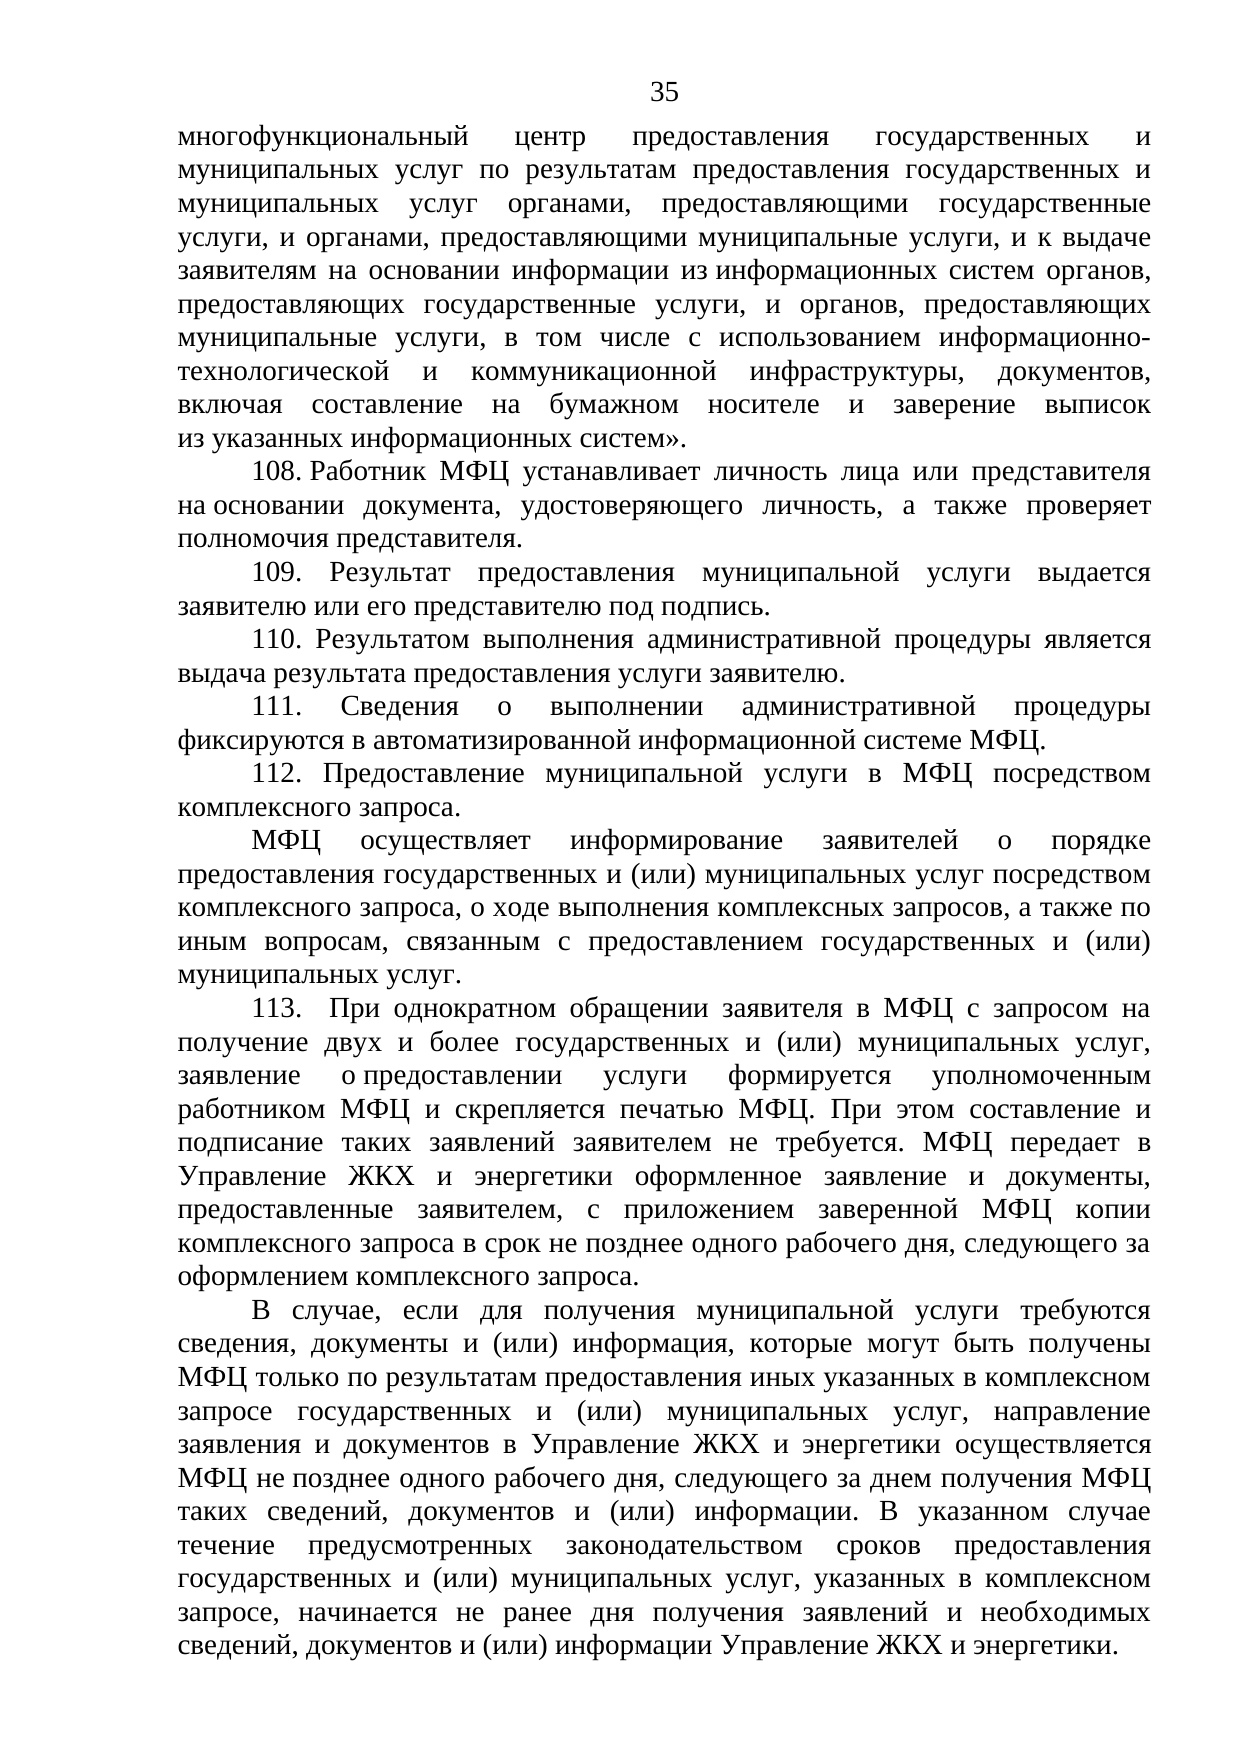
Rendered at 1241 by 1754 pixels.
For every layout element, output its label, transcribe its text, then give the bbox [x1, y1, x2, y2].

text 109. Результат предоставления муниципальной услуги выдается заявителю или его представителю под подпись. [177, 554, 1152, 621]
text 108. Работник МФЦ устанавливает личность лица или представителя на основании документа, удостоверяющего личность, а также проверяет полномочия представителя. [177, 453, 1152, 554]
text многофункциональный центр предоставления государственных и муниципальных услуг по результатам предоставления государственных и муниципальных услуг органами, предоставляющими государственные услуги, и органами, предоставляющими муниципальные услуги, и к выдаче заявителям на основании информации из информационных систем органов, предоставляющих государственные услуги, и органов, предоставляющих муниципальные услуги, в том числе с использованием информационно-технологической и коммуникационной инфраструктуры, документов, включая составление на бумажном носителе и заверение выписок из указанных информационных систем». [177, 118, 1152, 453]
text В случае, если для получения муниципальной услуги требуются сведения, документы и (или) информация, которые могут быть получены МФЦ только по результатам предоставления иных указанных в комплексном запросе государственных и (или) муниципальных услуг, направление заявления и документов в Управление ЖКХ и энергетики осуществляется МФЦ не позднее одного рабочего дня, следующего за днем получения МФЦ таких сведений, документов и (или) информации. В указанном случае течение предусмотренных законодательством сроков предоставления государственных и (или) муниципальных услуг, указанных в комплексном запросе, начинается не ранее дня получения заявлений и необходимых сведений, документов и (или) информации Управление ЖКХ и энергетики. [177, 1292, 1152, 1661]
text 110. Результатом выполнения административной процедуры является выдача результата предоставления услуги заявителю. [177, 621, 1152, 688]
text 113. При однократном обращении заявителя в МФЦ с запросом на получение двух и более государственных и (или) муниципальных услуг, заявление о предоставлении услуги формируется уполномоченным работником МФЦ и скрепляется печатью МФЦ. При этом составление и подписание таких заявлений заявителем не требуется. МФЦ передает в Управление ЖКХ и энергетики оформленное заявление и документы, предоставленные заявителем, с приложением заверенной МФЦ копии комплексного запроса в срок не позднее одного рабочего дня, следующего за оформлением комплексного запроса. [177, 990, 1152, 1292]
text 112. Предоставление муниципальной услуги в МФЦ посредством комплексного запроса. [177, 755, 1152, 822]
text 111. Сведения о выполнении административной процедуры фиксируются в автоматизированной информационной системе МФЦ. [177, 688, 1152, 755]
text МФЦ осуществляет информирование заявителей о порядке предоставления государственных и (или) муниципальных услуг посредством комплексного запроса, о ходе выполнения комплексных запросов, а также по иным вопросам, связанным с предоставлением государственных и (или) муниципальных услуг. [177, 822, 1152, 990]
